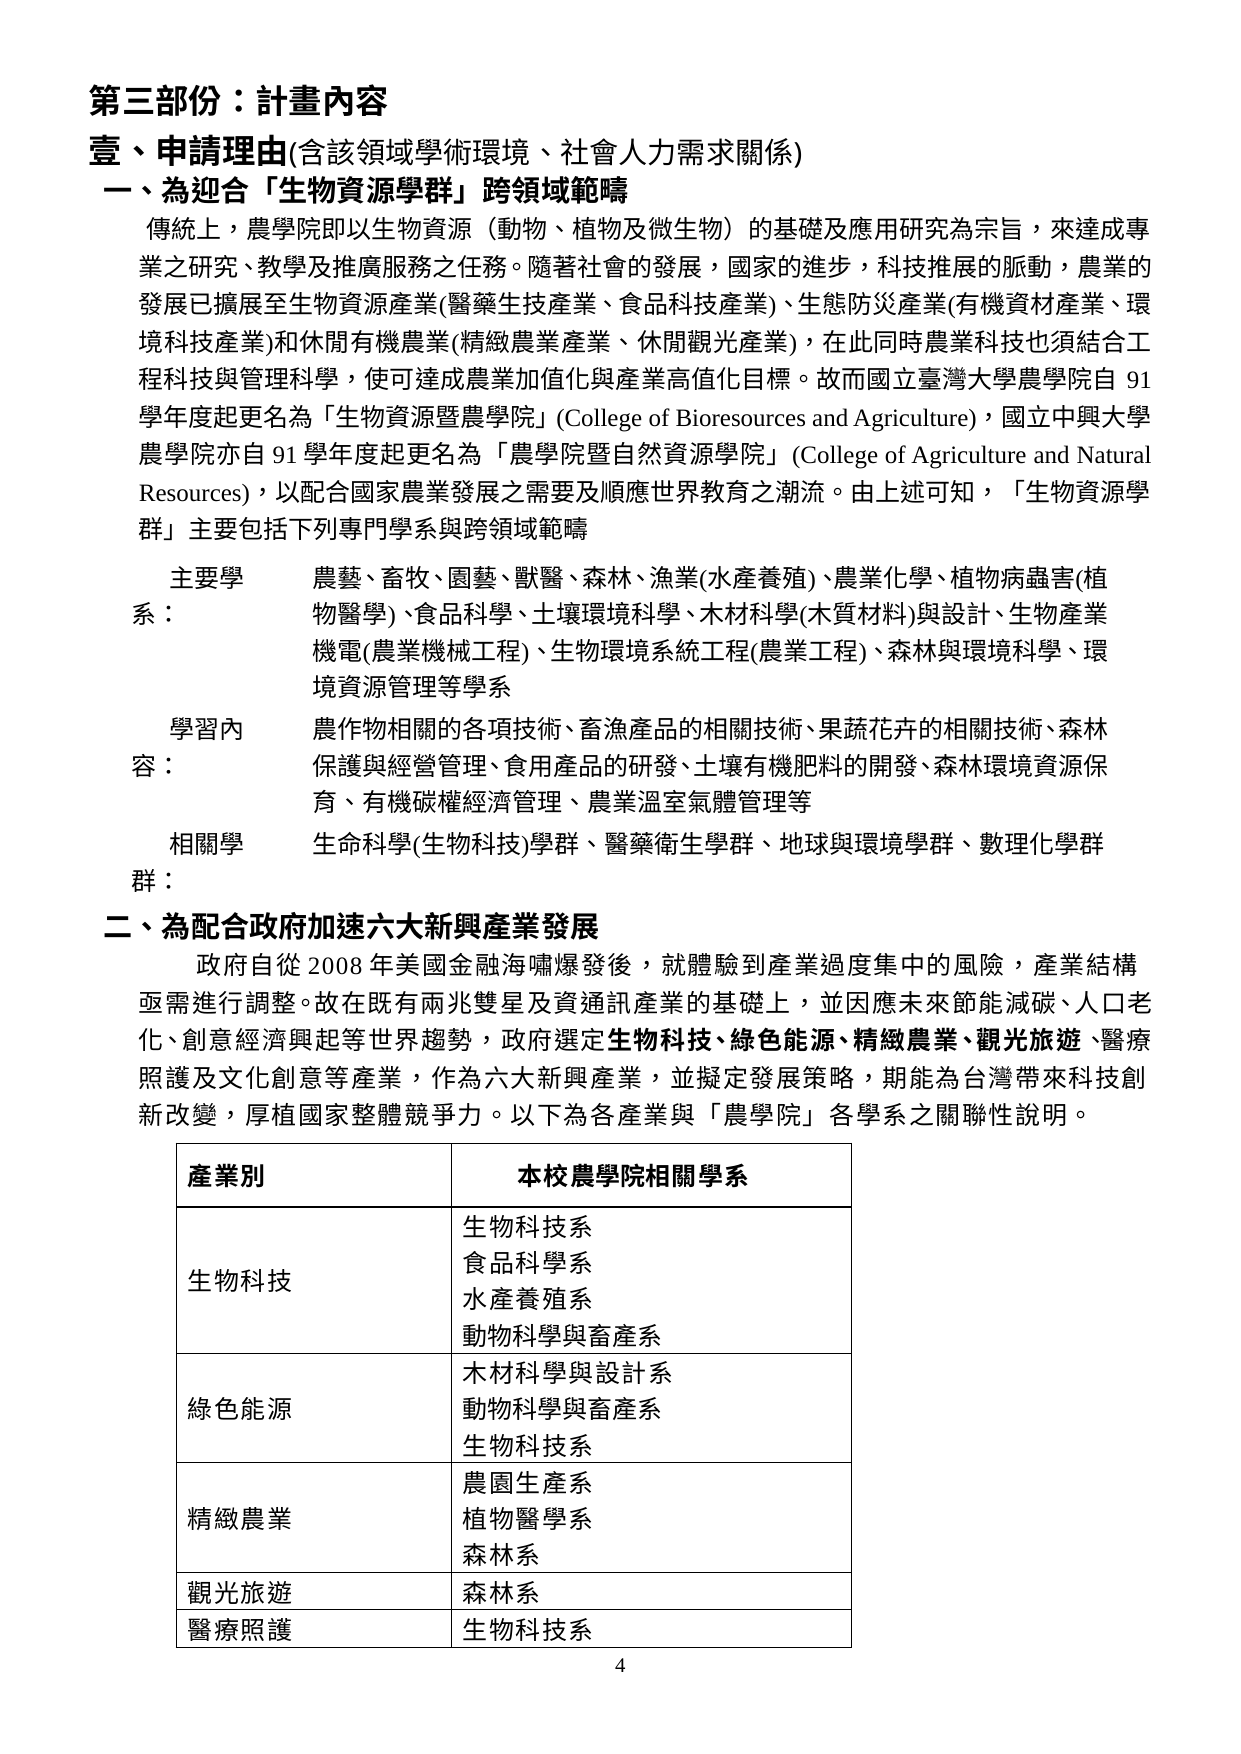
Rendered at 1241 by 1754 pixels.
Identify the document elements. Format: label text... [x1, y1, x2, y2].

table_cell 木材科學與設計系 動物科學與畜產系 生物科技系 [452, 1354, 851, 1462]
table_cell 相關學群： [120, 819, 301, 897]
table_cell 精緻農業 [177, 1463, 451, 1572]
table_cell 農作物相關的各項技術、畜漁產品的相關技術、果蔬花卉的相關技術、森林保護與經營管理、食用產品的研發、土壤有機肥料的開發、森林環境資源保育、有機碳權經濟管理、農業溫室氣體管理等 [301, 704, 1120, 819]
table_cell 生物科技系 [452, 1610, 851, 1647]
table_header 本校農學院相關學系 [452, 1144, 851, 1206]
table_cell 農園生產系 植物醫學系 森林系 [452, 1463, 851, 1572]
table_cell 生物科技 [177, 1208, 451, 1352]
table_header 產業別 [177, 1144, 451, 1206]
table_cell 生物科技系 食品科學系 水產養殖系 動物科學與畜產系 [452, 1208, 851, 1352]
table_cell 森林系 [452, 1573, 851, 1609]
table_cell 醫療照護 [177, 1610, 451, 1647]
table_header 主要學系： [120, 559, 301, 704]
table_cell 學習內容： [120, 704, 301, 819]
text 二、為配合政府加速六大新興產業發展 [89, 907, 1152, 944]
table_cell 綠色能源 [177, 1354, 451, 1462]
text 傳統上，農學院即以生物資源（動物、植物及微生物）的基礎及應用研究為宗旨，來達成專業之研究、教學及推廣服務之任務。隨著社會的發展，國家的進步，科技推展的脈動，農業的發展已擴展至生物資源產業(醫藥生技產業、食品科技產業)、生態防災產業(有機資材產業、環境科技產業)和休閒有機農業(精緻農業產業、休閒觀光產業)，在此同時農業科技也須結合工程科技與管理科學，使可達成農業加值化與產業高值化目標。故而國立臺灣大學農學院自91學年度起更名為「生物資源暨農學院」(College of Bioresources and Agriculture)，國立中興大學農學院亦自91學年度起更名為「農學院暨自然資源學院」(College of Agriculture and Natural Resources)，以配合國家農業發展之需要及順應世界教育之潮流。由上述可知，「生物資源學群」主要包括下列專門學系與跨領域範疇 [101, 209, 1152, 546]
text 第三部份：計畫內容 [89, 84, 1152, 121]
text 壹、申請理由(含該領域學術環境、社會人力需求關係) [89, 134, 1152, 171]
text 一、為迎合「生物資源學群」跨領域範疇 [89, 171, 1152, 209]
text 政府自從2008年美國金融海嘯爆發後，就體驗到產業過度集中的風險，產業結構亟需進行調整。故在既有兩兆雙星及資通訊產業的基礎上，並因應未來節能減碳、人口老化、創意經濟興起等世界趨勢，政府選定生物科技、綠色能源、精緻農業、觀光旅遊、醫療照護及文化創意等產業，作為六大新興產業，並擬定發展策略，期能為台灣帶來科技創新改變，厚植國家整體競爭力。以下為各產業與「農學院」各學系之關聯性說明。 [139, 944, 1152, 1132]
table_cell 觀光旅遊 [177, 1573, 451, 1609]
table_header 農藝、畜牧、園藝、獸醫、森林、漁業(水產養殖)、農業化學、植物病蟲害(植物醫學)、食品科學、土壤環境科學、木材科學(木質材料)與設計、生物產業機電(農業機械工程)、生物環境系統工程(農業工程)、森林與環境科學、環境資源管理等學系 [301, 559, 1120, 704]
table_cell 生命科學(生物科技)學群、醫藥衛生學群、地球與環境學群、數理化學群 [301, 819, 1120, 897]
